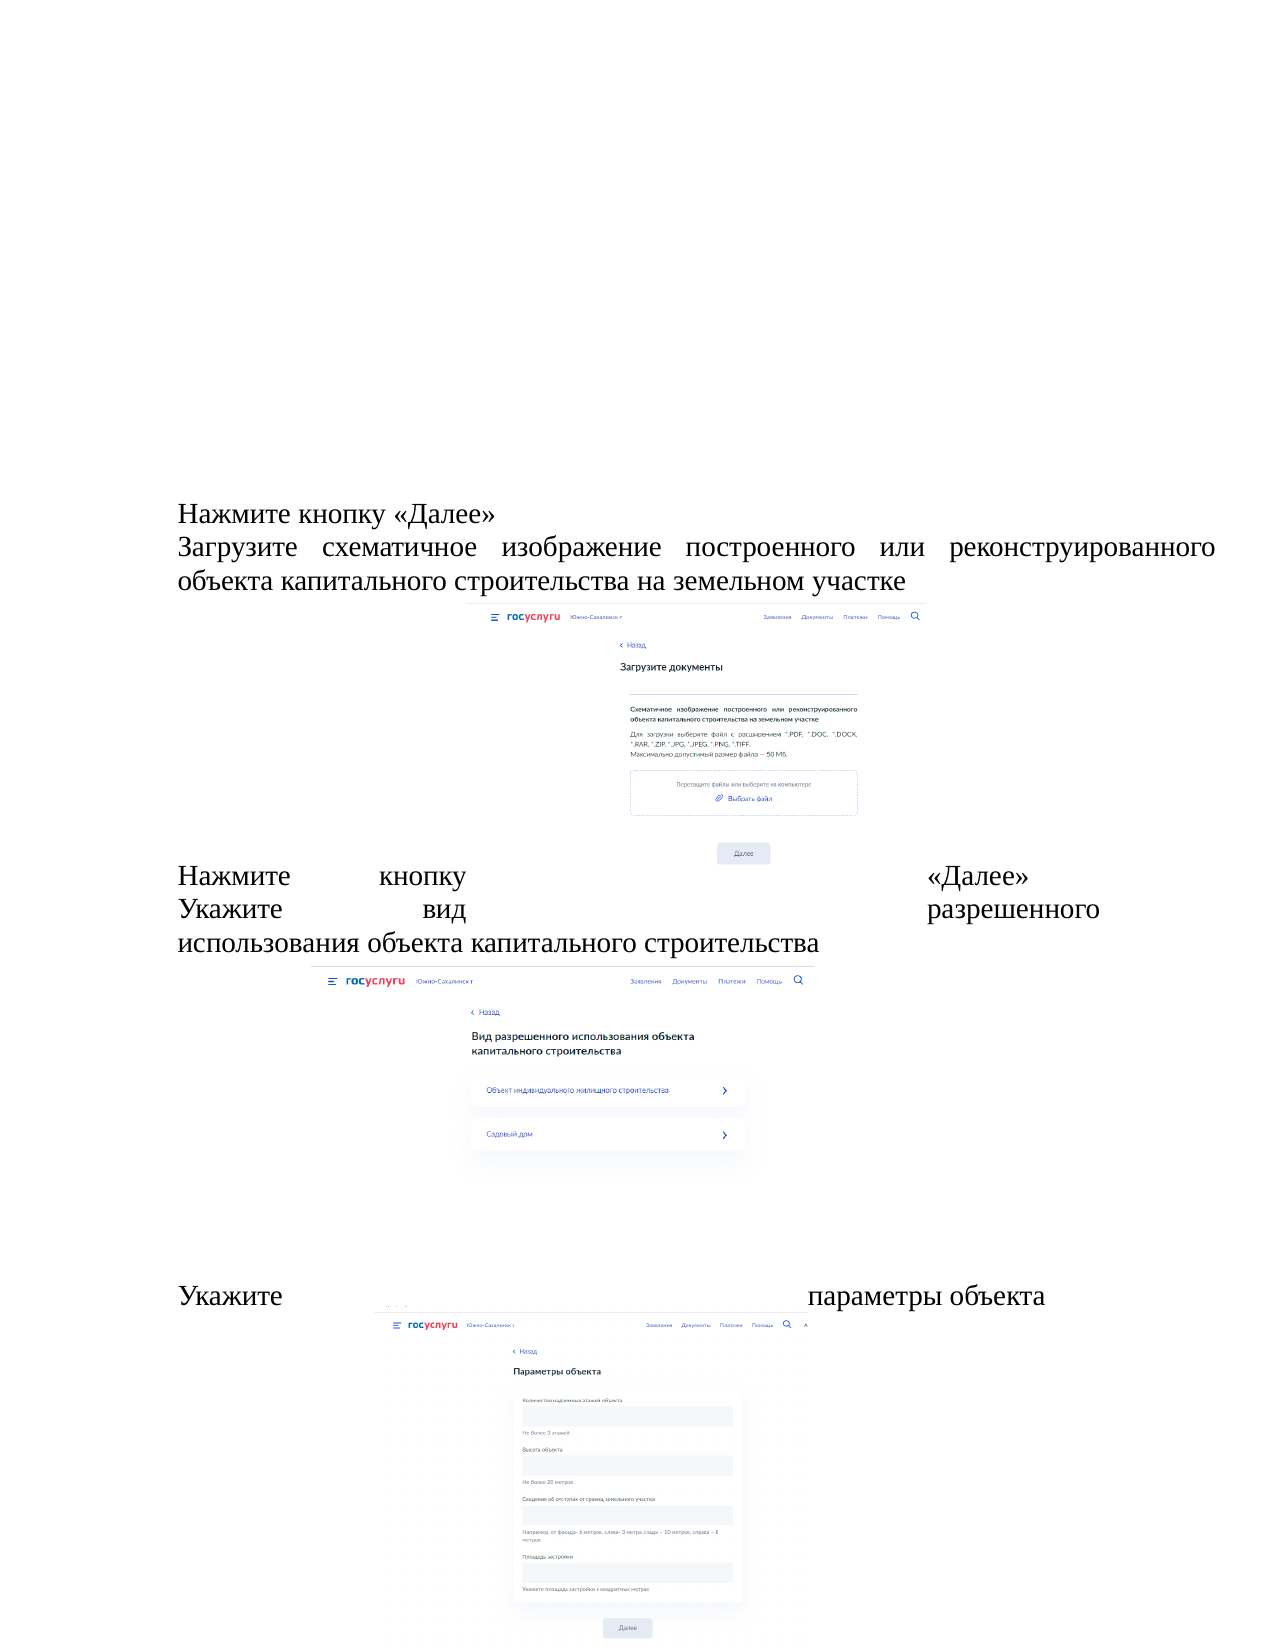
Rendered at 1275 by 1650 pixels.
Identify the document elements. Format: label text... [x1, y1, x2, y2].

text Нажмите кнопку [177, 858, 466, 892]
text Загрузите схематичное изображение построенного или реконструированного объекта капитального строительства на земельном участке [177, 529, 1216, 597]
text «Далее» [548, 858, 1216, 892]
picture [311, 960, 403, 1071]
text Нажмите кнопку «Далее» [177, 496, 1216, 529]
picture [374, 1306, 453, 1650]
picture [466, 599, 548, 892]
text Укажите параметры объекта [177, 1278, 1216, 1312]
text Укажите вид разрешенного использования объекта капитального строительства [177, 892, 1216, 959]
